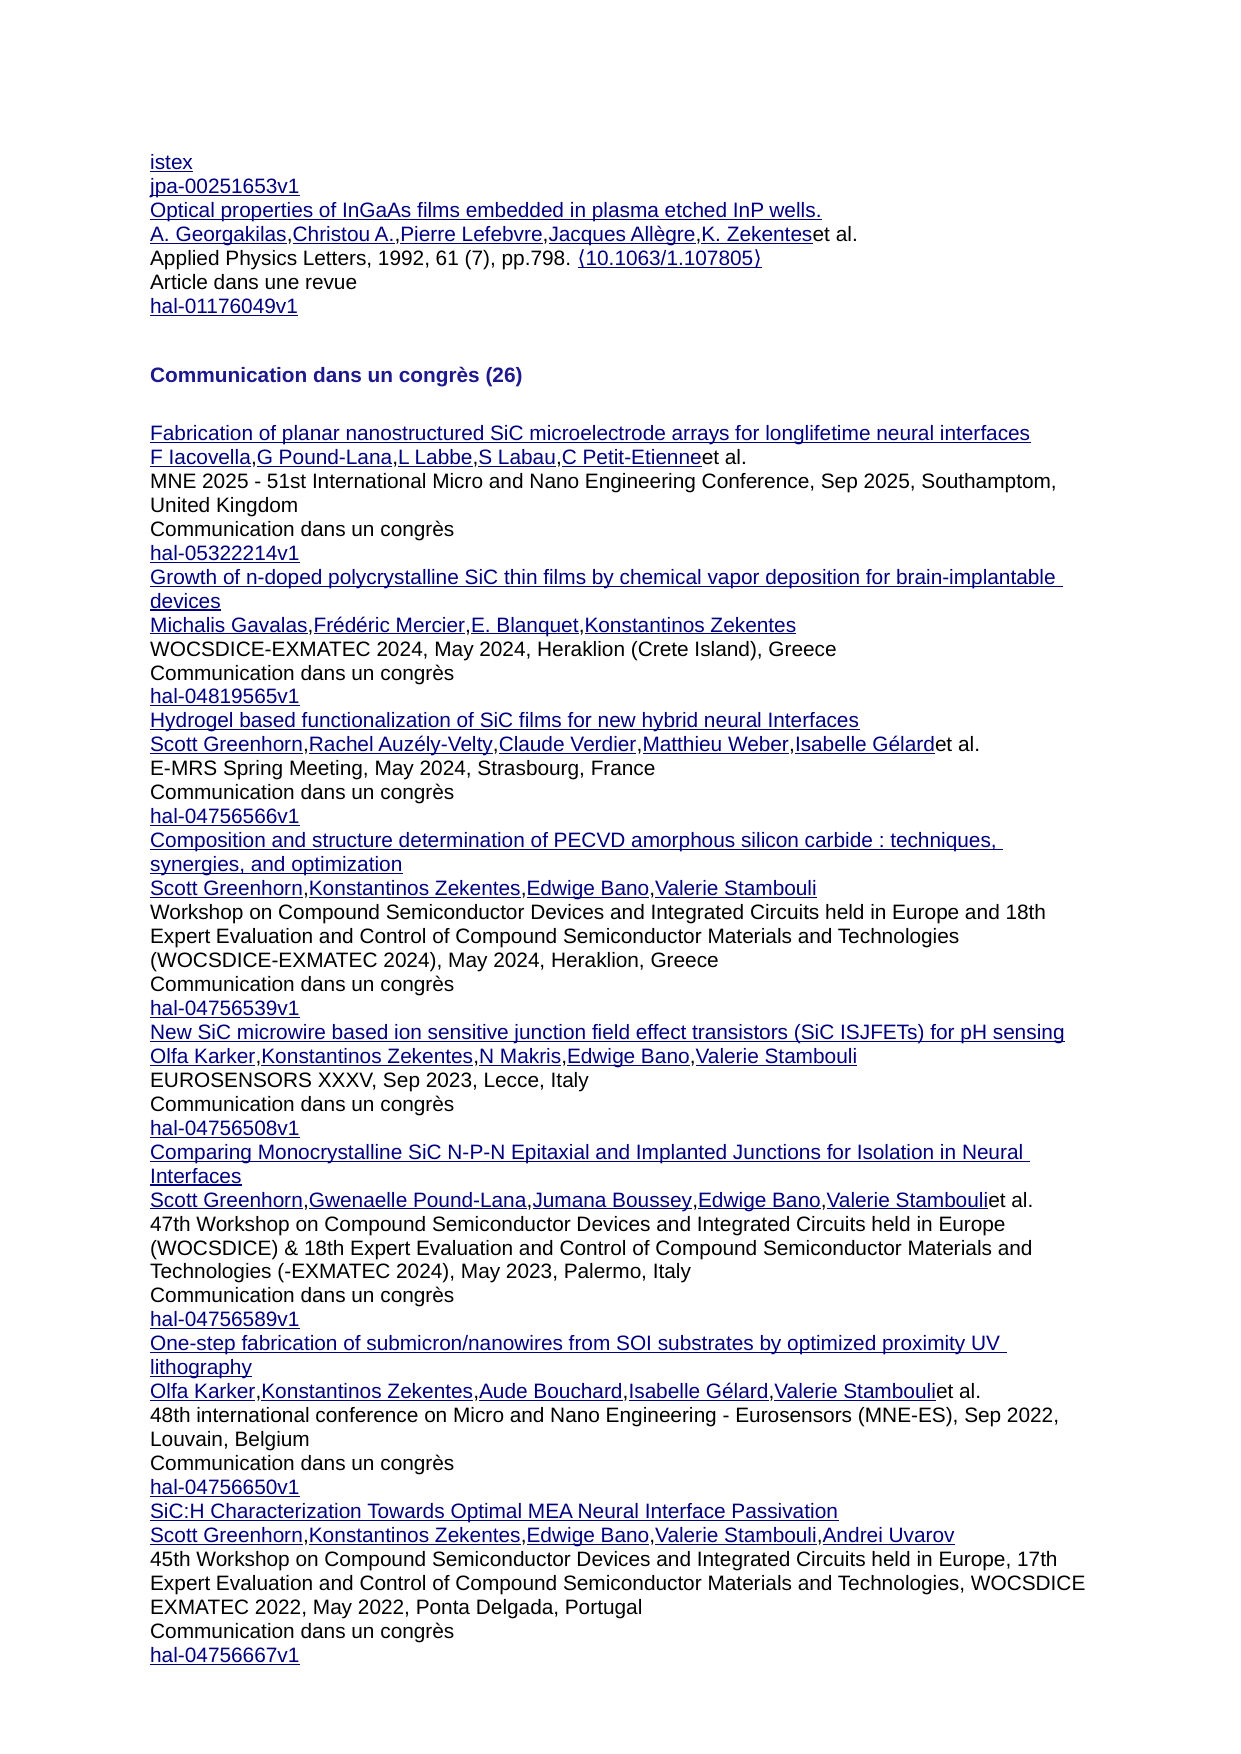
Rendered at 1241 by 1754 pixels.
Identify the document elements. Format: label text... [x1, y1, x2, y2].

table_cell New SiC microwire based ion sensitive junction field effect transistors (SiC ISJFETs) for pH sensing Olfa Karker,Konstantinos Zekentes,N Makris,Edwige Bano,Valerie Stambouli EUROSENSORS XXXV, Sep 2023, Lecce, Italy Communication dans un congrès hal-04756508v1 [150, 1020, 1090, 1139]
table_cell One-step fabrication of submicron/nanowires from SOI substrates by optimized proximity UV lithography Olfa Karker,Konstantinos Zekentes,Aude Bouchard,Isabelle Gélard,Valerie Stambouliet al. 48th international conference on Micro and Nano Engineering - Eurosensors (MNE-ES), Sep 2022, Louvain, Belgium Communication dans un congrès hal-04756650v1 [150, 1331, 1090, 1499]
table_cell Optical properties of InGaAs films embedded in plasma etched InP wells. A. Georgakilas,Christou A.,Pierre Lefebvre,Jacques Allègre,K. Zekenteset al. Applied Physics Letters, 1992, 61 (7), pp.798. ⟨10.1063/1.107805⟩ Article dans une revue hal-01176049v1 [150, 198, 1090, 318]
table_cell Growth of n-doped polycrystalline SiC thin films by chemical vapor deposition for brain-implantable devices Michalis Gavalas,Frédéric Mercier,E. Blanquet,Konstantinos Zekentes WOCSDICE-EXMATEC 2024, May 2024, Heraklion (Crete Island), Greece Communication dans un congrès hal-04819565v1 [150, 565, 1090, 708]
table_cell SiC:H Characterization Towards Optimal MEA Neural Interface Passivation Scott Greenhorn,Konstantinos Zekentes,Edwige Bano,Valerie Stambouli,Andrei Uvarov 45th Workshop on Compound Semiconductor Devices and Integrated Circuits held in Europe, 17th Expert Evaluation and Control of Compound Semiconductor Materials and Technologies, WOCSDICE EXMATEC 2022, May 2022, Ponta Delgada, Portugal Communication dans un congrès hal-04756667v1 [150, 1499, 1090, 1667]
subtitle Communication dans un congrès (26) [150, 362, 1090, 386]
table_cell Comparing Monocrystalline SiC N-P-N Epitaxial and Implanted Junctions for Isolation in Neural Interfaces Scott Greenhorn,Gwenaelle Pound-Lana,Jumana Boussey,Edwige Bano,Valerie Stambouliet al. 47th Workshop on Compound Semiconductor Devices and Integrated Circuits held in Europe (WOCSDICE) & 18th Expert Evaluation and Control of Compound Semiconductor Materials and Technologies (-EXMATEC 2024), May 2023, Palermo, Italy Communication dans un congrès hal-04756589v1 [150, 1140, 1090, 1331]
table_header Fabrication of planar nanostructured SiC microelectrode arrays for longlifetime neural interfaces F Iacovella,G Pound-Lana,L Labbe,S Labau,C Petit-Etienneet al. MNE 2025 - 51st International Micro and Nano Engineering Conference, Sep 2025, Southamptom, United Kingdom Communication dans un congrès hal-05322214v1 [150, 421, 1090, 564]
table_cell Hydrogel based functionalization of SiC films for new hybrid neural Interfaces Scott Greenhorn,Rachel Auzély-Velty,Claude Verdier,Matthieu Weber,Isabelle Gélardet al. E‐MRS Spring Meeting, May 2024, Strasbourg, France Communication dans un congrès hal-04756566v1 [150, 708, 1090, 828]
table_cell istex jpa-00251653v1 [150, 150, 1090, 198]
table_cell Composition and structure determination of PECVD amorphous silicon carbide : techniques, synergies, and optimization Scott Greenhorn,Konstantinos Zekentes,Edwige Bano,Valerie Stambouli Workshop on Compound Semiconductor Devices and Integrated Circuits held in Europe and 18th Expert Evaluation and Control of Compound Semiconductor Materials and Technologies (WOCSDICE-EXMATEC 2024), May 2024, Heraklion, Greece Communication dans un congrès hal-04756539v1 [150, 828, 1090, 1020]
